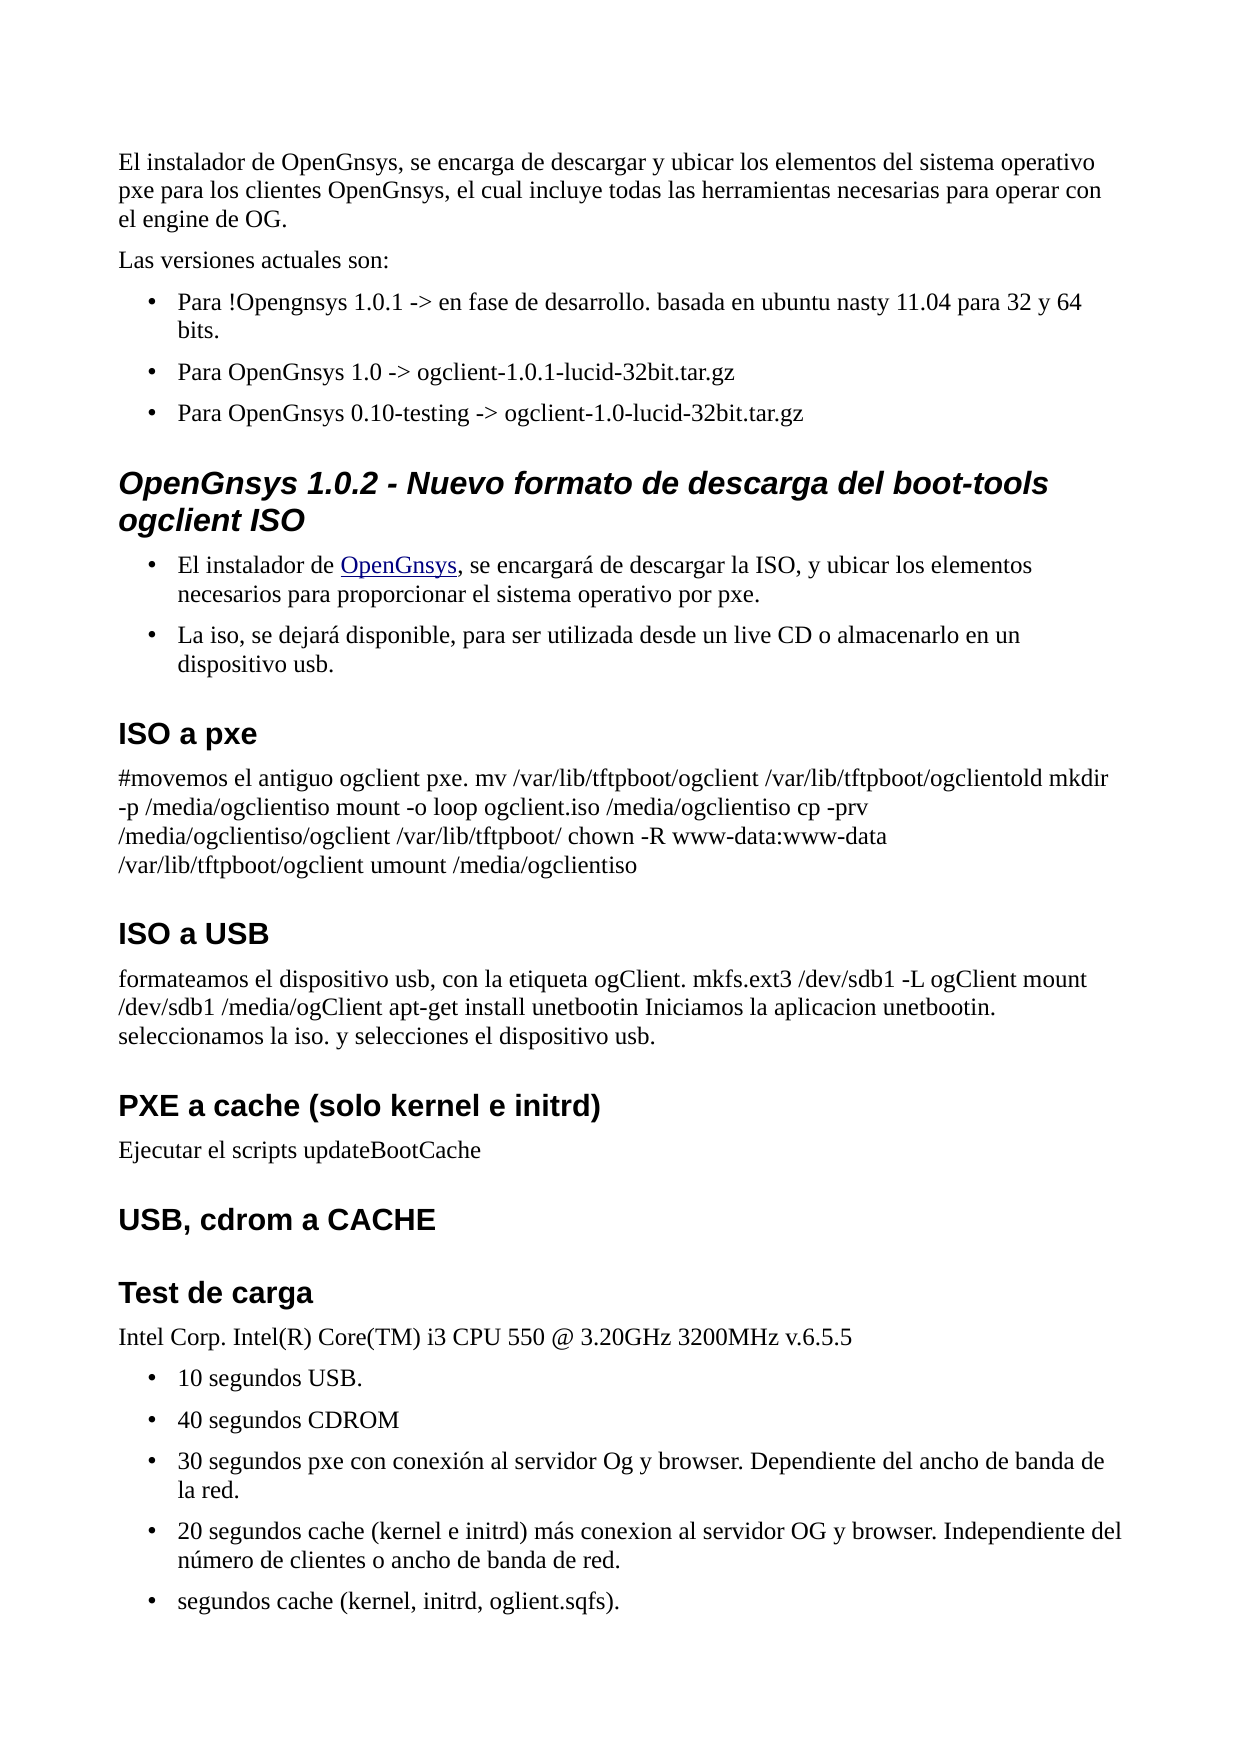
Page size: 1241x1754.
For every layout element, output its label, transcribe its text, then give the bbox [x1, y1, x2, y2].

list segundos cache (kernel, initrd, oglient.sqfs). [148, 1586, 1122, 1615]
text formateamos el dispositivo usb, con la etiqueta ogClient. mkfs.ext3 /dev/sdb1 -L ogClient mount /dev/sdb1 /media/ogClient apt-get install unetbootin Iniciamos la aplicacion unetbootin. seleccionamos la iso. y selecciones el dispositivo usb. [118, 964, 1122, 1050]
list La iso, se dejará disponible, para ser utilizada desde un live CD o almacenarlo en un dispositivo usb. [148, 621, 1122, 678]
subtitle ISO a pxe [118, 716, 1122, 751]
list Para !Opengnsys 1.0.1 -> en fase de desarrollo. basada en ubuntu nasty 11.04 para 32 y 64 bits. [148, 287, 1122, 344]
text El instalador de OpenGnsys, se encarga de descargar y ubicar los elementos del sistema operativo pxe para los clientes OpenGnsys, el cual incluye todas las herramientas necesarias para operar con el engine de OG. [118, 147, 1122, 233]
list 30 segundos pxe con conexión al servidor Og y browser. Dependiente del ancho de banda de la red. [148, 1446, 1122, 1503]
list 10 segundos USB. [148, 1363, 1122, 1392]
subtitle OpenGnsys 1.0.2 - Nuevo formato de descarga del boot-tools ogclient ISO [118, 464, 1122, 538]
text Las versiones actuales son: [118, 246, 1122, 274]
subtitle USB, cdrom a CACHE [118, 1202, 1122, 1237]
list Para OpenGnsys 0.10-testing -> ogclient-1.0-lucid-32bit.tar.gz [148, 398, 1122, 427]
subtitle PXE a cache (solo kernel e initrd) [118, 1087, 1122, 1123]
list El instalador de OpenGnsys, se encargará de descargar la ISO, y ubicar los elementos necesarios para proporcionar el sistema operativo por pxe. [148, 551, 1122, 608]
subtitle ISO a USB [118, 916, 1122, 951]
subtitle Test de carga [118, 1274, 1122, 1310]
text Intel Corp. Intel(R) Core(TM) i3 CPU 550 @ 3.20GHz 3200MHz v.6.5.5 [118, 1322, 1122, 1351]
list Para OpenGnsys 1.0 -> ogclient-1.0.1-lucid-32bit.tar.gz [148, 357, 1122, 386]
text #movemos el antiguo ogclient pxe. mv /var/lib/tftpboot/ogclient /var/lib/tftpboot/ogclientold mkdir -p /media/ogclientiso mount -o loop ogclient.iso /media/ogclientiso cp -prv /media/ogclientiso/ogclient /var/lib/tftpboot/ chown -R www-data:www-data /var/lib/tftpboot/ogclient umount /media/ogclientiso [118, 763, 1122, 878]
list 20 segundos cache (kernel e initrd) más conexion al servidor OG y browser. Independiente del número de clientes o ancho de banda de red. [148, 1516, 1122, 1573]
text Ejecutar el scripts updateBootCache [118, 1135, 1122, 1164]
list 40 segundos CDROM [148, 1405, 1122, 1433]
